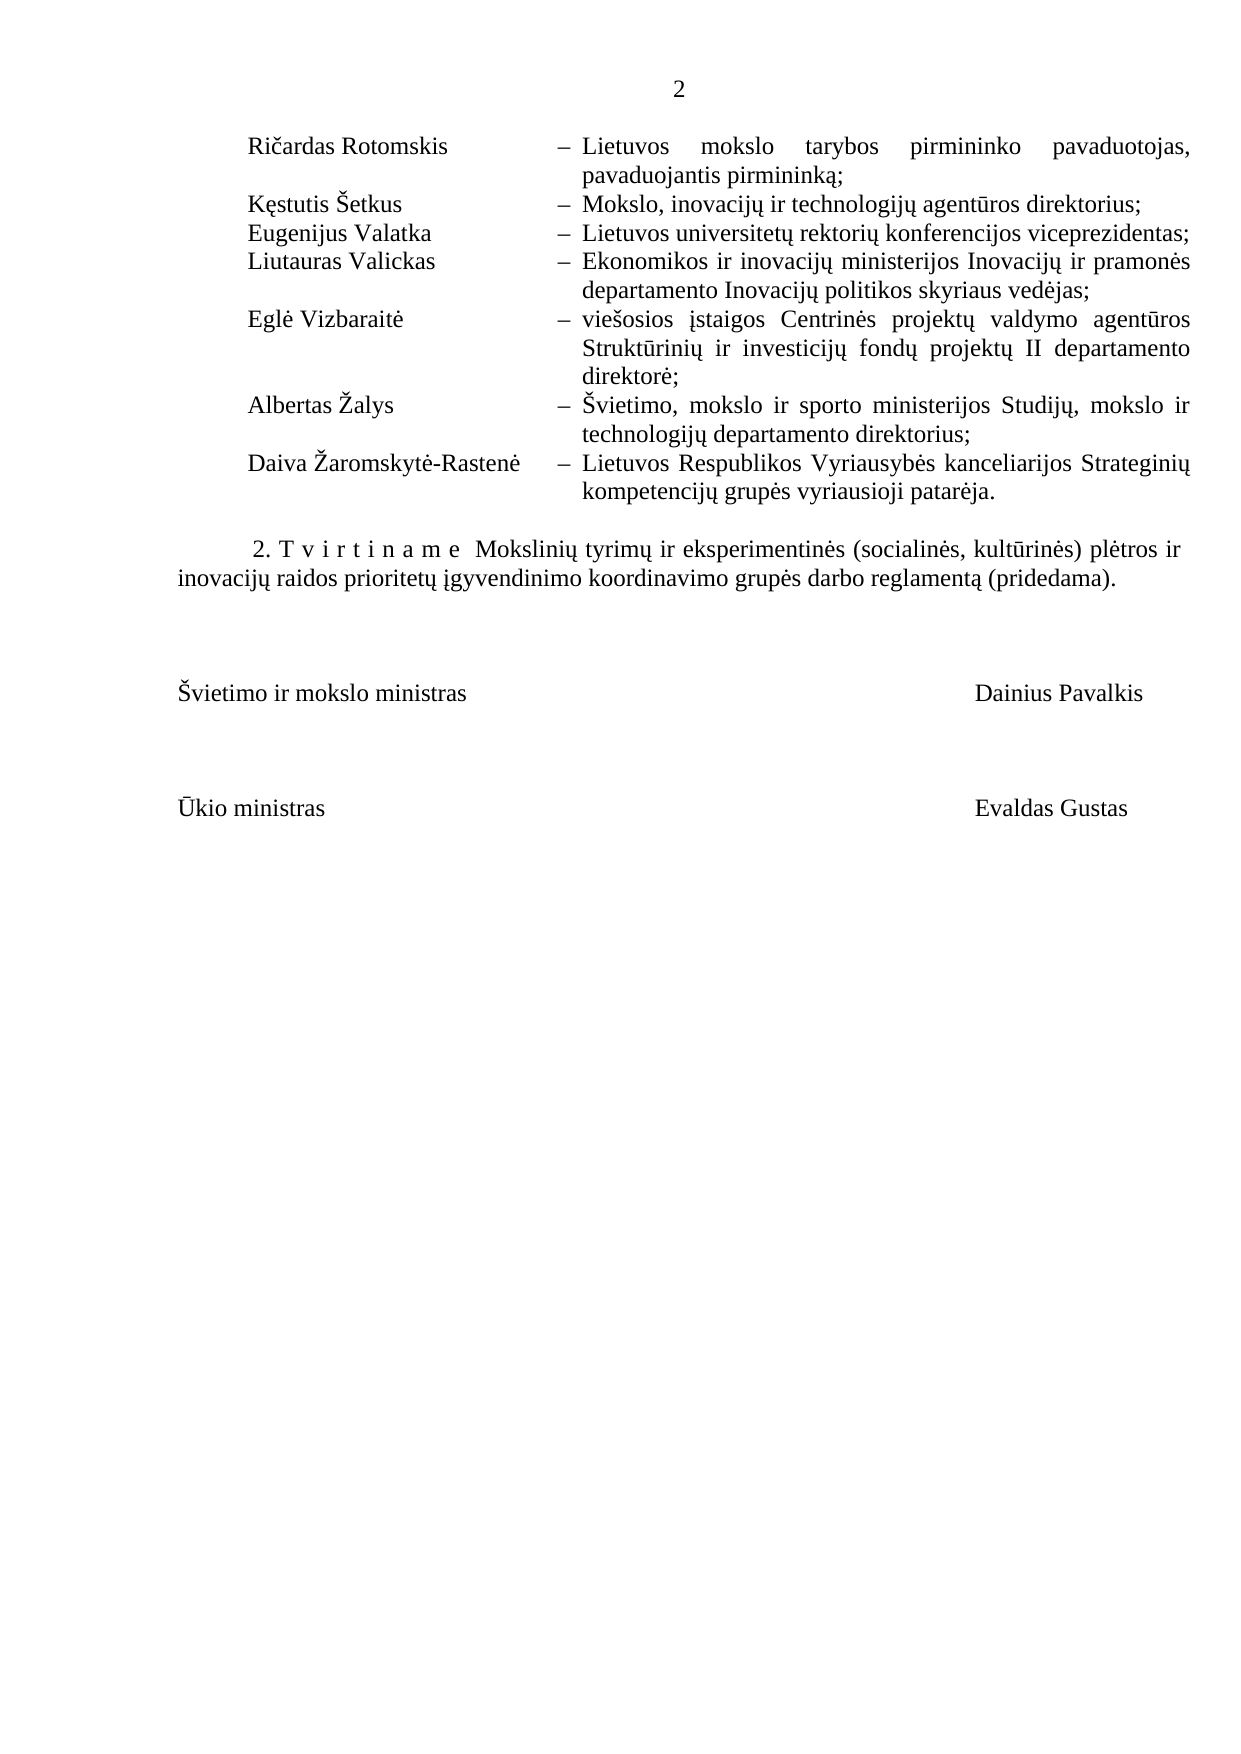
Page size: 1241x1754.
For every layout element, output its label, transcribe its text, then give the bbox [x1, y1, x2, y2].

table_cell Švietimo, mokslo ir sporto ministerijos Studijų, mokslo ir technologijų departamento direktorius; [581, 390, 1196, 448]
table_cell Lietuvos universitetų rektorių konferencijos viceprezidentas; [581, 218, 1196, 246]
text 2. T v i r t i n a m e Mokslinių tyrimų ir eksperimentinės (socialinės, kultūrinės) plėtros ir inovacijų raidos prioritetų įgyvendinimo koordinavimo grupės darbo reglamentą (pridedama). [177, 534, 1182, 591]
text Švietimo ir mokslo ministras Dainius Pavalkis [177, 678, 1144, 706]
table_cell – [546, 448, 581, 505]
table_cell – [546, 189, 581, 218]
table_cell Mokslo, inovacijų ir technologijų agentūros direktorius; [581, 189, 1196, 218]
table_cell viešosios įstaigos Centrinės projektų valdymo agentūros Struktūrinių ir investicijų fondų projektų II departamento direktorė; [581, 304, 1196, 390]
table_cell Eugenijus Valatka [236, 218, 546, 246]
table_cell Daiva Žaromskytė-Rastenė [236, 448, 546, 505]
table_cell Lietuvos Respublikos Vyriausybės kanceliarijos Strateginių kompetencijų grupės vyriausioji patarėja. [581, 448, 1196, 505]
table_cell Liutauras Valickas [236, 246, 546, 304]
table_cell – [546, 390, 581, 448]
table_cell – [546, 304, 581, 390]
table_cell Eglė Vizbaraitė [236, 304, 546, 390]
table_cell Albertas Žalys [236, 390, 546, 448]
table_cell – [546, 218, 581, 246]
table_cell Lietuvos mokslo tarybos pirmininko pavaduotojas, pavaduojantis pirmininką; [581, 131, 1196, 189]
table_cell Ekonomikos ir inovacijų ministerijos Inovacijų ir pramonės departamento Inovacijų politikos skyriaus vedėjas; [581, 246, 1196, 304]
table_cell – [546, 131, 581, 189]
table_cell Kęstutis Šetkus [236, 189, 546, 218]
table_cell Ričardas Rotomskis [236, 131, 546, 189]
table_cell – [546, 246, 581, 304]
text Ūkio ministras Evaldas Gustas [177, 793, 1144, 821]
